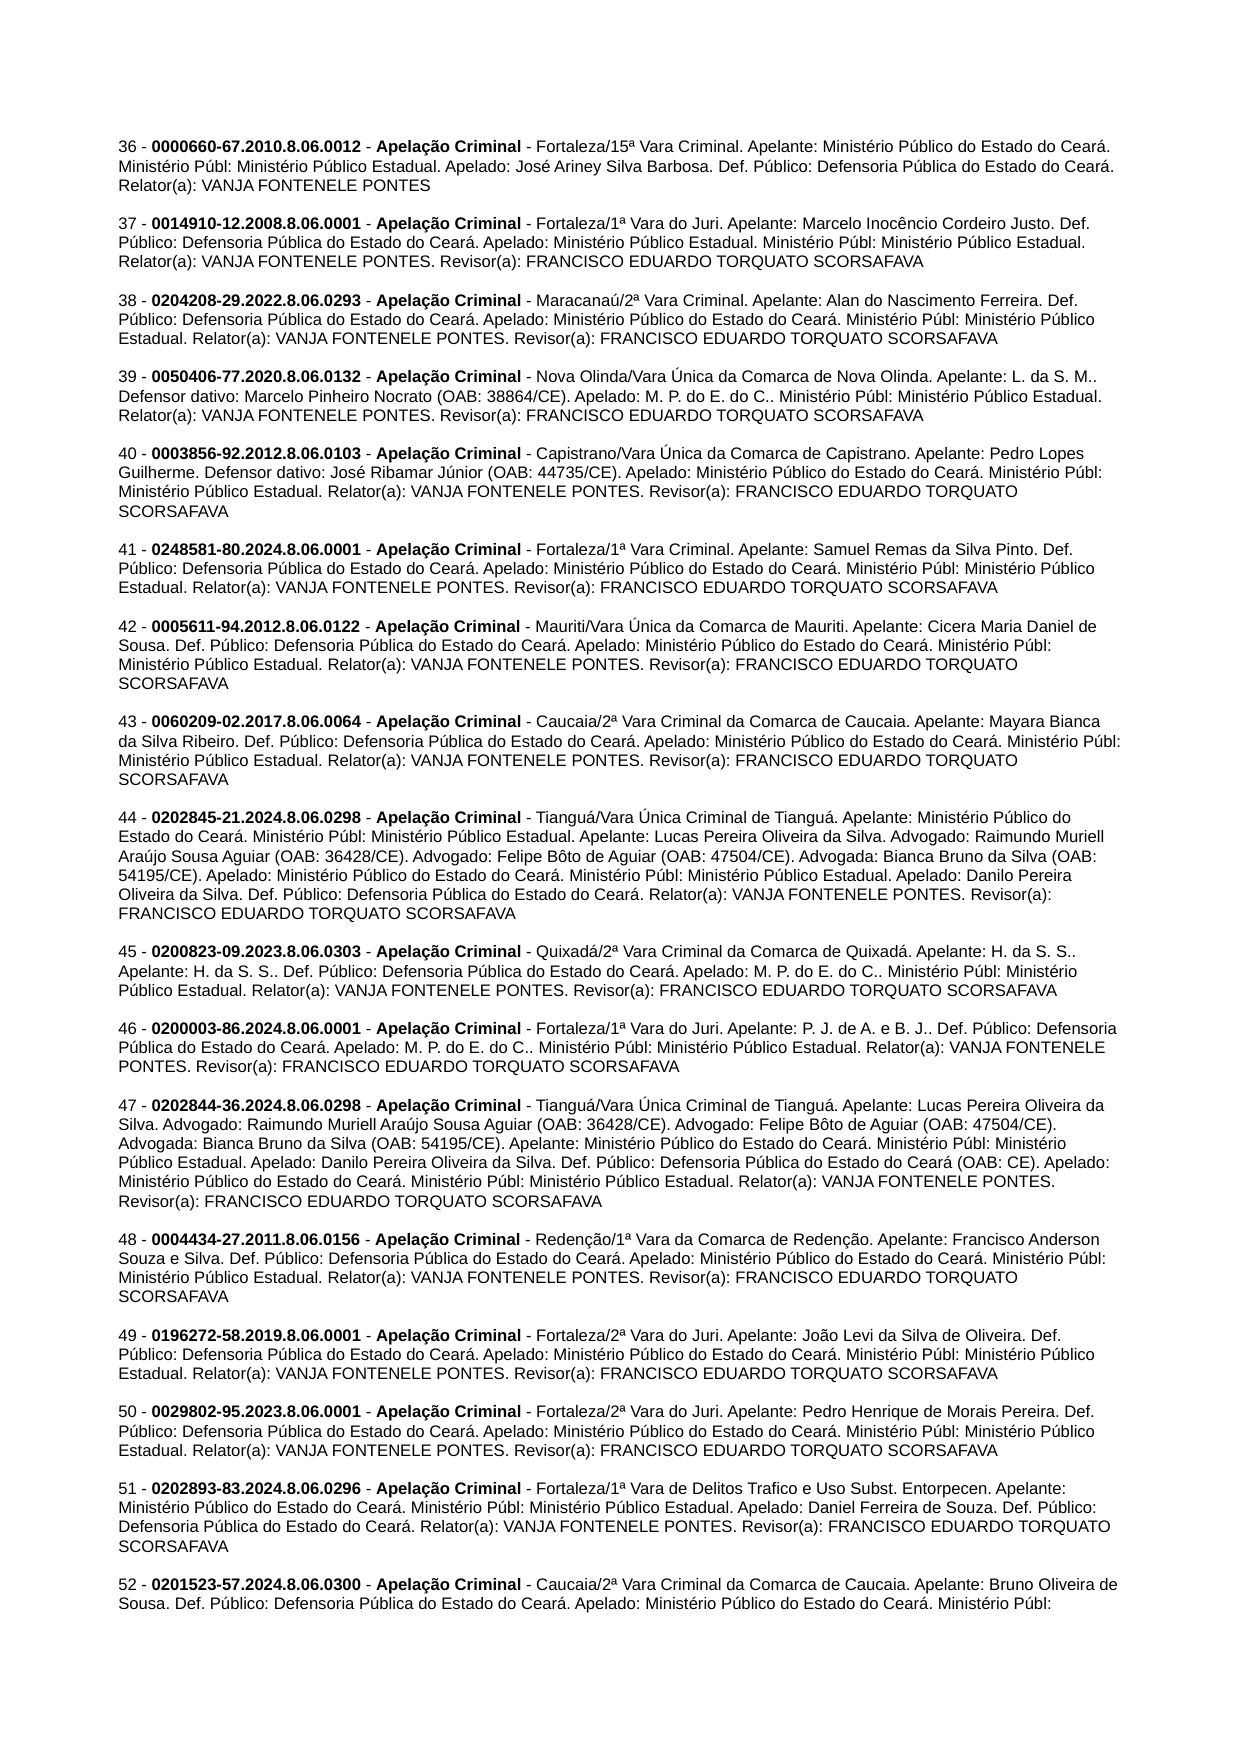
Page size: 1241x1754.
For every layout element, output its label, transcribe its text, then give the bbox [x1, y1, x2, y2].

text 43 - 0060209-02.2017.8.06.0064 - Apelação Criminal - Caucaia/2ª Vara Criminal da Comarca de Caucaia. Apelante: Mayara Bianca da Silva Ribeiro. Def. Público: Defensoria Pública do Estado do Ceará. Apelado: Ministério Público do Estado do Ceará. Ministério Públ: Ministério Público Estadual. Relator(a): VANJA FONTENELE PONTES. Revisor(a): FRANCISCO EDUARDO TORQUATO SCORSAFAVA [118, 712, 1122, 789]
text 51 - 0202893-83.2024.8.06.0296 - Apelação Criminal - Fortaleza/1ª Vara de Delitos Trafico e Uso Subst. Entorpecen. Apelante: Ministério Público do Estado do Ceará. Ministério Públ: Ministério Público Estadual. Apelado: Daniel Ferreira de Souza. Def. Público: Defensoria Pública do Estado do Ceará. Relator(a): VANJA FONTENELE PONTES. Revisor(a): FRANCISCO EDUARDO TORQUATO SCORSAFAVA [118, 1479, 1122, 1556]
text 47 - 0202844-36.2024.8.06.0298 - Apelação Criminal - Tianguá/Vara Única Criminal de Tianguá. Apelante: Lucas Pereira Oliveira da Silva. Advogado: Raimundo Muriell Araújo Sousa Aguiar (OAB: 36428/CE). Advogado: Felipe Bôto de Aguiar (OAB: 47504/CE). Advogada: Bianca Bruno da Silva (OAB: 54195/CE). Apelante: Ministério Público do Estado do Ceará. Ministério Públ: Ministério Público Estadual. Apelado: Danilo Pereira Oliveira da Silva. Def. Público: Defensoria Pública do Estado do Ceará (OAB: CE). Apelado: Ministério Público do Estado do Ceará. Ministério Públ: Ministério Público Estadual. Relator(a): VANJA FONTENELE PONTES. Revisor(a): FRANCISCO EDUARDO TORQUATO SCORSAFAVA [118, 1096, 1122, 1211]
text 44 - 0202845-21.2024.8.06.0298 - Apelação Criminal - Tianguá/Vara Única Criminal de Tianguá. Apelante: Ministério Público do Estado do Ceará. Ministério Públ: Ministério Público Estadual. Apelante: Lucas Pereira Oliveira da Silva. Advogado: Raimundo Muriell Araújo Sousa Aguiar (OAB: 36428/CE). Advogado: Felipe Bôto de Aguiar (OAB: 47504/CE). Advogada: Bianca Bruno da Silva (OAB: 54195/CE). Apelado: Ministério Público do Estado do Ceará. Ministério Públ: Ministério Público Estadual. Apelado: Danilo Pereira Oliveira da Silva. Def. Público: Defensoria Pública do Estado do Ceará. Relator(a): VANJA FONTENELE PONTES. Revisor(a): FRANCISCO EDUARDO TORQUATO SCORSAFAVA [118, 808, 1122, 923]
text 48 - 0004434-27.2011.8.06.0156 - Apelação Criminal - Redenção/1ª Vara da Comarca de Redenção. Apelante: Francisco Anderson Souza e Silva. Def. Público: Defensoria Pública do Estado do Ceará. Apelado: Ministério Público do Estado do Ceará. Ministério Públ: Ministério Público Estadual. Relator(a): VANJA FONTENELE PONTES. Revisor(a): FRANCISCO EDUARDO TORQUATO SCORSAFAVA [118, 1230, 1122, 1306]
text 50 - 0029802-95.2023.8.06.0001 - Apelação Criminal - Fortaleza/2ª Vara do Juri. Apelante: Pedro Henrique de Morais Pereira. Def. Público: Defensoria Pública do Estado do Ceará. Apelado: Ministério Público do Estado do Ceará. Ministério Públ: Ministério Público Estadual. Relator(a): VANJA FONTENELE PONTES. Revisor(a): FRANCISCO EDUARDO TORQUATO SCORSAFAVA [118, 1402, 1122, 1460]
text 38 - 0204208-29.2022.8.06.0293 - Apelação Criminal - Maracanaú/2ª Vara Criminal. Apelante: Alan do Nascimento Ferreira. Def. Público: Defensoria Pública do Estado do Ceará. Apelado: Ministério Público do Estado do Ceará. Ministério Públ: Ministério Público Estadual. Relator(a): VANJA FONTENELE PONTES. Revisor(a): FRANCISCO EDUARDO TORQUATO SCORSAFAVA [118, 291, 1122, 348]
text 42 - 0005611-94.2012.8.06.0122 - Apelação Criminal - Mauriti/Vara Única da Comarca de Mauriti. Apelante: Cicera Maria Daniel de Sousa. Def. Público: Defensoria Pública do Estado do Ceará. Apelado: Ministério Público do Estado do Ceará. Ministério Públ: Ministério Público Estadual. Relator(a): VANJA FONTENELE PONTES. Revisor(a): FRANCISCO EDUARDO TORQUATO SCORSAFAVA [118, 616, 1122, 693]
text 37 - 0014910-12.2008.8.06.0001 - Apelação Criminal - Fortaleza/1ª Vara do Juri. Apelante: Marcelo Inocêncio Cordeiro Justo. Def. Público: Defensoria Pública do Estado do Ceará. Apelado: Ministério Público Estadual. Ministério Públ: Ministério Público Estadual. Relator(a): VANJA FONTENELE PONTES. Revisor(a): FRANCISCO EDUARDO TORQUATO SCORSAFAVA [118, 214, 1122, 271]
text 36 - 0000660-67.2010.8.06.0012 - Apelação Criminal - Fortaleza/15ª Vara Criminal. Apelante: Ministério Público do Estado do Ceará. Ministério Públ: Ministério Público Estadual. Apelado: José Ariney Silva Barbosa. Def. Público: Defensoria Pública do Estado do Ceará. Relator(a): VANJA FONTENELE PONTES [118, 137, 1122, 195]
text 41 - 0248581-80.2024.8.06.0001 - Apelação Criminal - Fortaleza/1ª Vara Criminal. Apelante: Samuel Remas da Silva Pinto. Def. Público: Defensoria Pública do Estado do Ceará. Apelado: Ministério Público do Estado do Ceará. Ministério Públ: Ministério Público Estadual. Relator(a): VANJA FONTENELE PONTES. Revisor(a): FRANCISCO EDUARDO TORQUATO SCORSAFAVA [118, 540, 1122, 597]
text 52 - 0201523-57.2024.8.06.0300 - Apelação Criminal - Caucaia/2ª Vara Criminal da Comarca de Caucaia. Apelante: Bruno Oliveira de Sousa. Def. Público: Defensoria Pública do Estado do Ceará. Apelado: Ministério Público do Estado do Ceará. Ministério Públ: [118, 1575, 1122, 1613]
text 46 - 0200003-86.2024.8.06.0001 - Apelação Criminal - Fortaleza/1ª Vara do Juri. Apelante: P. J. de A. e B. J.. Def. Público: Defensoria Pública do Estado do Ceará. Apelado: M. P. do E. do C.. Ministério Públ: Ministério Público Estadual. Relator(a): VANJA FONTENELE PONTES. Revisor(a): FRANCISCO EDUARDO TORQUATO SCORSAFAVA [118, 1019, 1122, 1076]
text 39 - 0050406-77.2020.8.06.0132 - Apelação Criminal - Nova Olinda/Vara Única da Comarca de Nova Olinda. Apelante: L. da S. M.. Defensor dativo: Marcelo Pinheiro Nocrato (OAB: 38864/CE). Apelado: M. P. do E. do C.. Ministério Públ: Ministério Público Estadual. Relator(a): VANJA FONTENELE PONTES. Revisor(a): FRANCISCO EDUARDO TORQUATO SCORSAFAVA [118, 367, 1122, 425]
text 49 - 0196272-58.2019.8.06.0001 - Apelação Criminal - Fortaleza/2ª Vara do Juri. Apelante: João Levi da Silva de Oliveira. Def. Público: Defensoria Pública do Estado do Ceará. Apelado: Ministério Público do Estado do Ceará. Ministério Públ: Ministério Público Estadual. Relator(a): VANJA FONTENELE PONTES. Revisor(a): FRANCISCO EDUARDO TORQUATO SCORSAFAVA [118, 1326, 1122, 1383]
text 40 - 0003856-92.2012.8.06.0103 - Apelação Criminal - Capistrano/Vara Única da Comarca de Capistrano. Apelante: Pedro Lopes Guilherme. Defensor dativo: José Ribamar Júnior (OAB: 44735/CE). Apelado: Ministério Público do Estado do Ceará. Ministério Públ: Ministério Público Estadual. Relator(a): VANJA FONTENELE PONTES. Revisor(a): FRANCISCO EDUARDO TORQUATO SCORSAFAVA [118, 444, 1122, 521]
text 45 - 0200823-09.2023.8.06.0303 - Apelação Criminal - Quixadá/2ª Vara Criminal da Comarca de Quixadá. Apelante: H. da S. S.. Apelante: H. da S. S.. Def. Público: Defensoria Pública do Estado do Ceará. Apelado: M. P. do E. do C.. Ministério Públ: Ministério Público Estadual. Relator(a): VANJA FONTENELE PONTES. Revisor(a): FRANCISCO EDUARDO TORQUATO SCORSAFAVA [118, 942, 1122, 1000]
